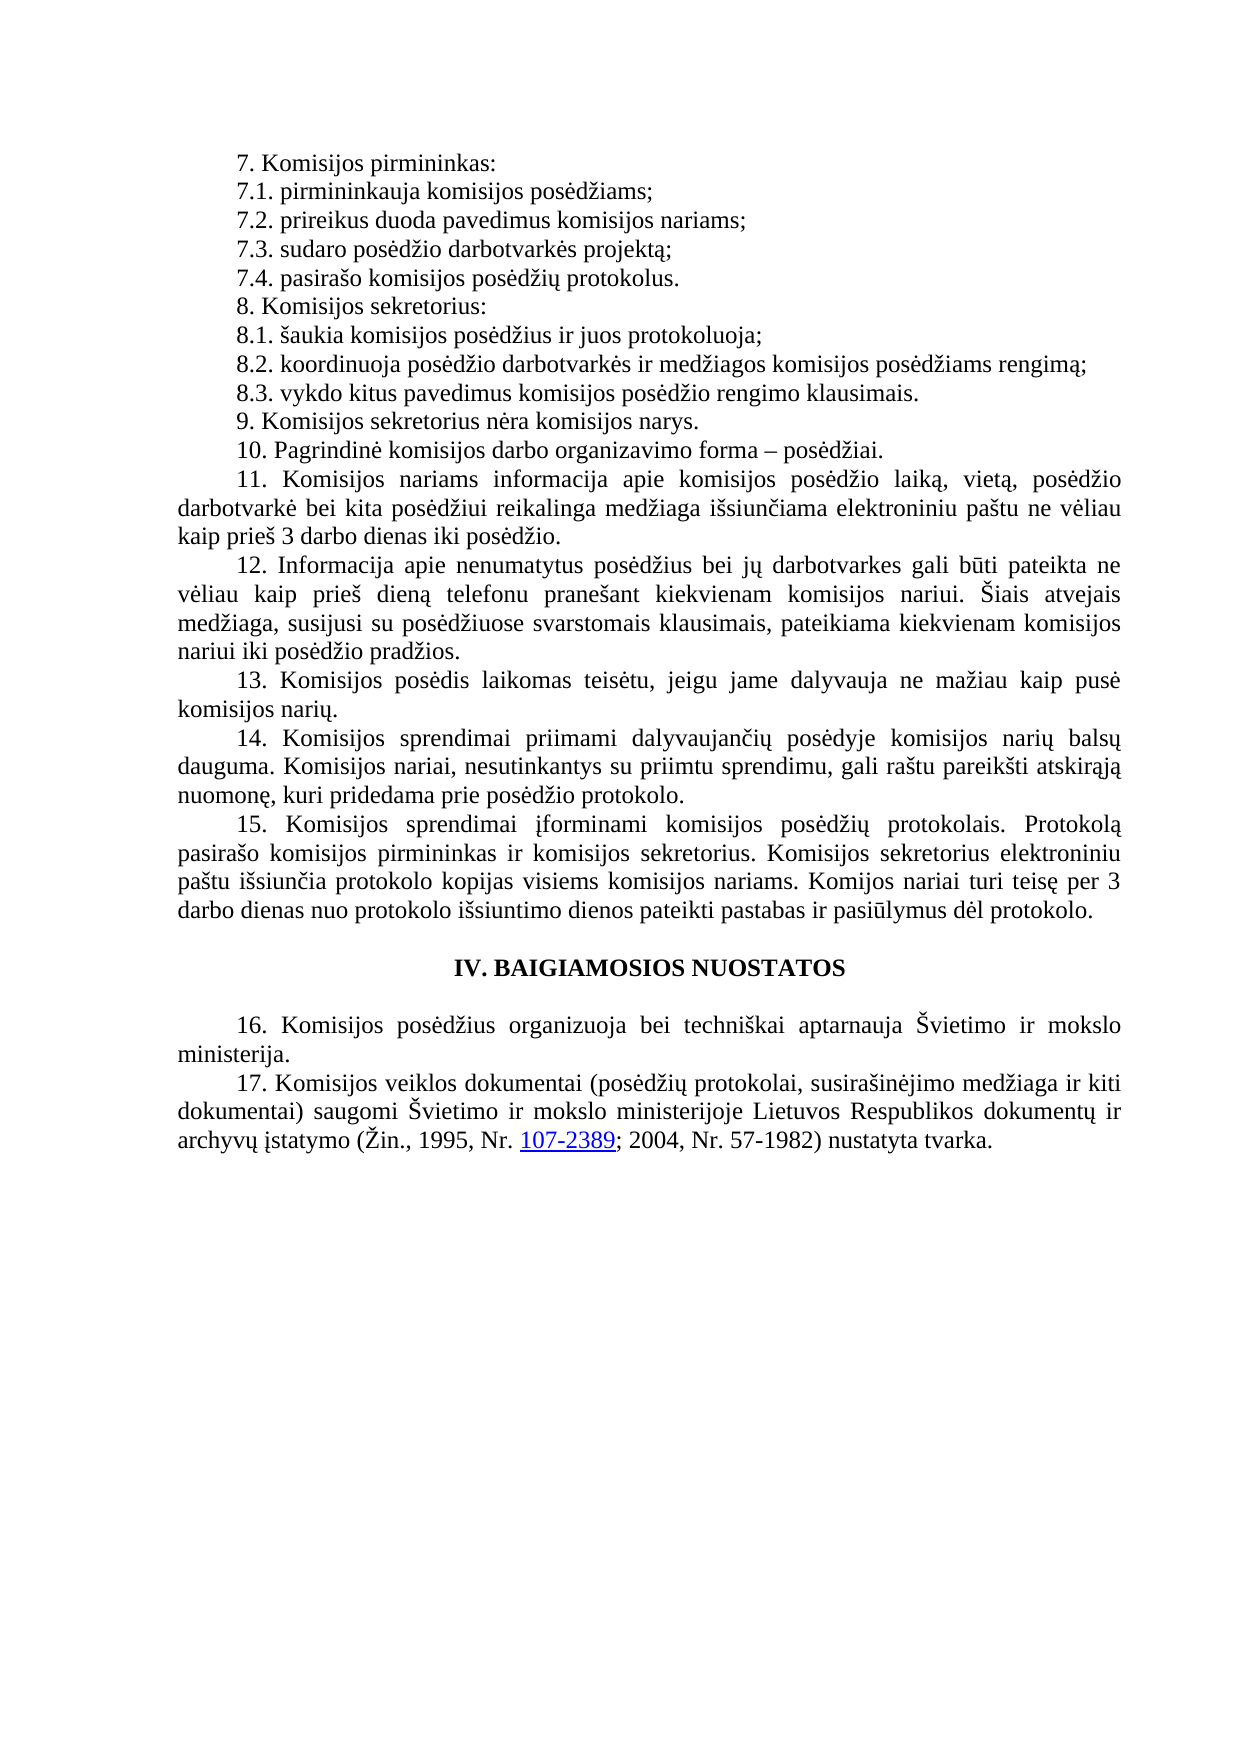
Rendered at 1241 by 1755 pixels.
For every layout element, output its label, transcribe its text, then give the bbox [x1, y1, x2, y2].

text 11. Komisijos nariams informacija apie komisijos posėdžio laiką, vietą, posėdžio darbotvarkė bei kita posėdžiui reikalinga medžiaga išsiunčiama elektroniniu paštu ne vėliau kaip prieš 3 darbo dienas iki posėdžio. [177, 464, 1122, 550]
text 8.3. vykdo kitus pavedimus komisijos posėdžio rengimo klausimais. [177, 378, 1122, 406]
text 8.2. koordinuoja posėdžio darbotvarkės ir medžiagos komisijos posėdžiams rengimą; [177, 349, 1122, 378]
text 9. Komisijos sekretorius nėra komisijos narys. [177, 406, 1122, 435]
text 7.4. pasirašo komisijos posėdžių protokolus. [177, 263, 1122, 291]
text 8. Komisijos sekretorius: [177, 291, 1122, 320]
text 17. Komisijos veiklos dokumentai (posėdžių protokolai, susirašinėjimo medžiaga ir kiti dokumentai) saugomi Švietimo ir mokslo ministerijoje Lietuvos Respublikos dokumentų ir archyvų įstatymo (Žin., 1995, Nr. 107-2389; 2004, Nr. 57-1982) nustatyta tvarka. [177, 1068, 1122, 1154]
text 13. Komisijos posėdis laikomas teisėtu, jeigu jame dalyvauja ne mažiau kaip pusė komisijos narių. [177, 665, 1122, 723]
text IV. BAIGIAMOSIOS NUOSTATOS [177, 953, 1122, 981]
text 10. Pagrindinė komisijos darbo organizavimo forma – posėdžiai. [177, 435, 1122, 464]
text 7. Komisijos pirmininkas: [177, 148, 1122, 176]
text 7.3. sudaro posėdžio darbotvarkės projektą; [177, 234, 1122, 263]
text 12. Informacija apie nenumatytus posėdžius bei jų darbotvarkes gali būti pateikta ne vėliau kaip prieš dieną telefonu pranešant kiekvienam komisijos nariui. Šiais atvejais medžiaga, susijusi su posėdžiuose svarstomais klausimais, pateikiama kiekvienam komisijos nariui iki posėdžio pradžios. [177, 550, 1122, 665]
text 7.1. pirmininkauja komisijos posėdžiams; [177, 176, 1122, 205]
text 8.1. šaukia komisijos posėdžius ir juos protokoluoja; [177, 320, 1122, 349]
text 15. Komisijos sprendimai įforminami komisijos posėdžių protokolais. Protokolą pasirašo komisijos pirmininkas ir komisijos sekretorius. Komisijos sekretorius elektroniniu paštu išsiunčia protokolo kopijas visiems komisijos nariams. Komijos nariai turi teisę per 3 darbo dienas nuo protokolo išsiuntimo dienos pateikti pastabas ir pasiūlymus dėl protokolo. [177, 809, 1122, 924]
text 7.2. prireikus duoda pavedimus komisijos nariams; [177, 205, 1122, 234]
text 16. Komisijos posėdžius organizuoja bei techniškai aptarnauja Švietimo ir mokslo ministerija. [177, 1010, 1122, 1068]
text 14. Komisijos sprendimai priimami dalyvaujančių posėdyje komisijos narių balsų dauguma. Komisijos nariai, nesutinkantys su priimtu sprendimu, gali raštu pareikšti atskirąją nuomonę, kuri pridedama prie posėdžio protokolo. [177, 723, 1122, 809]
